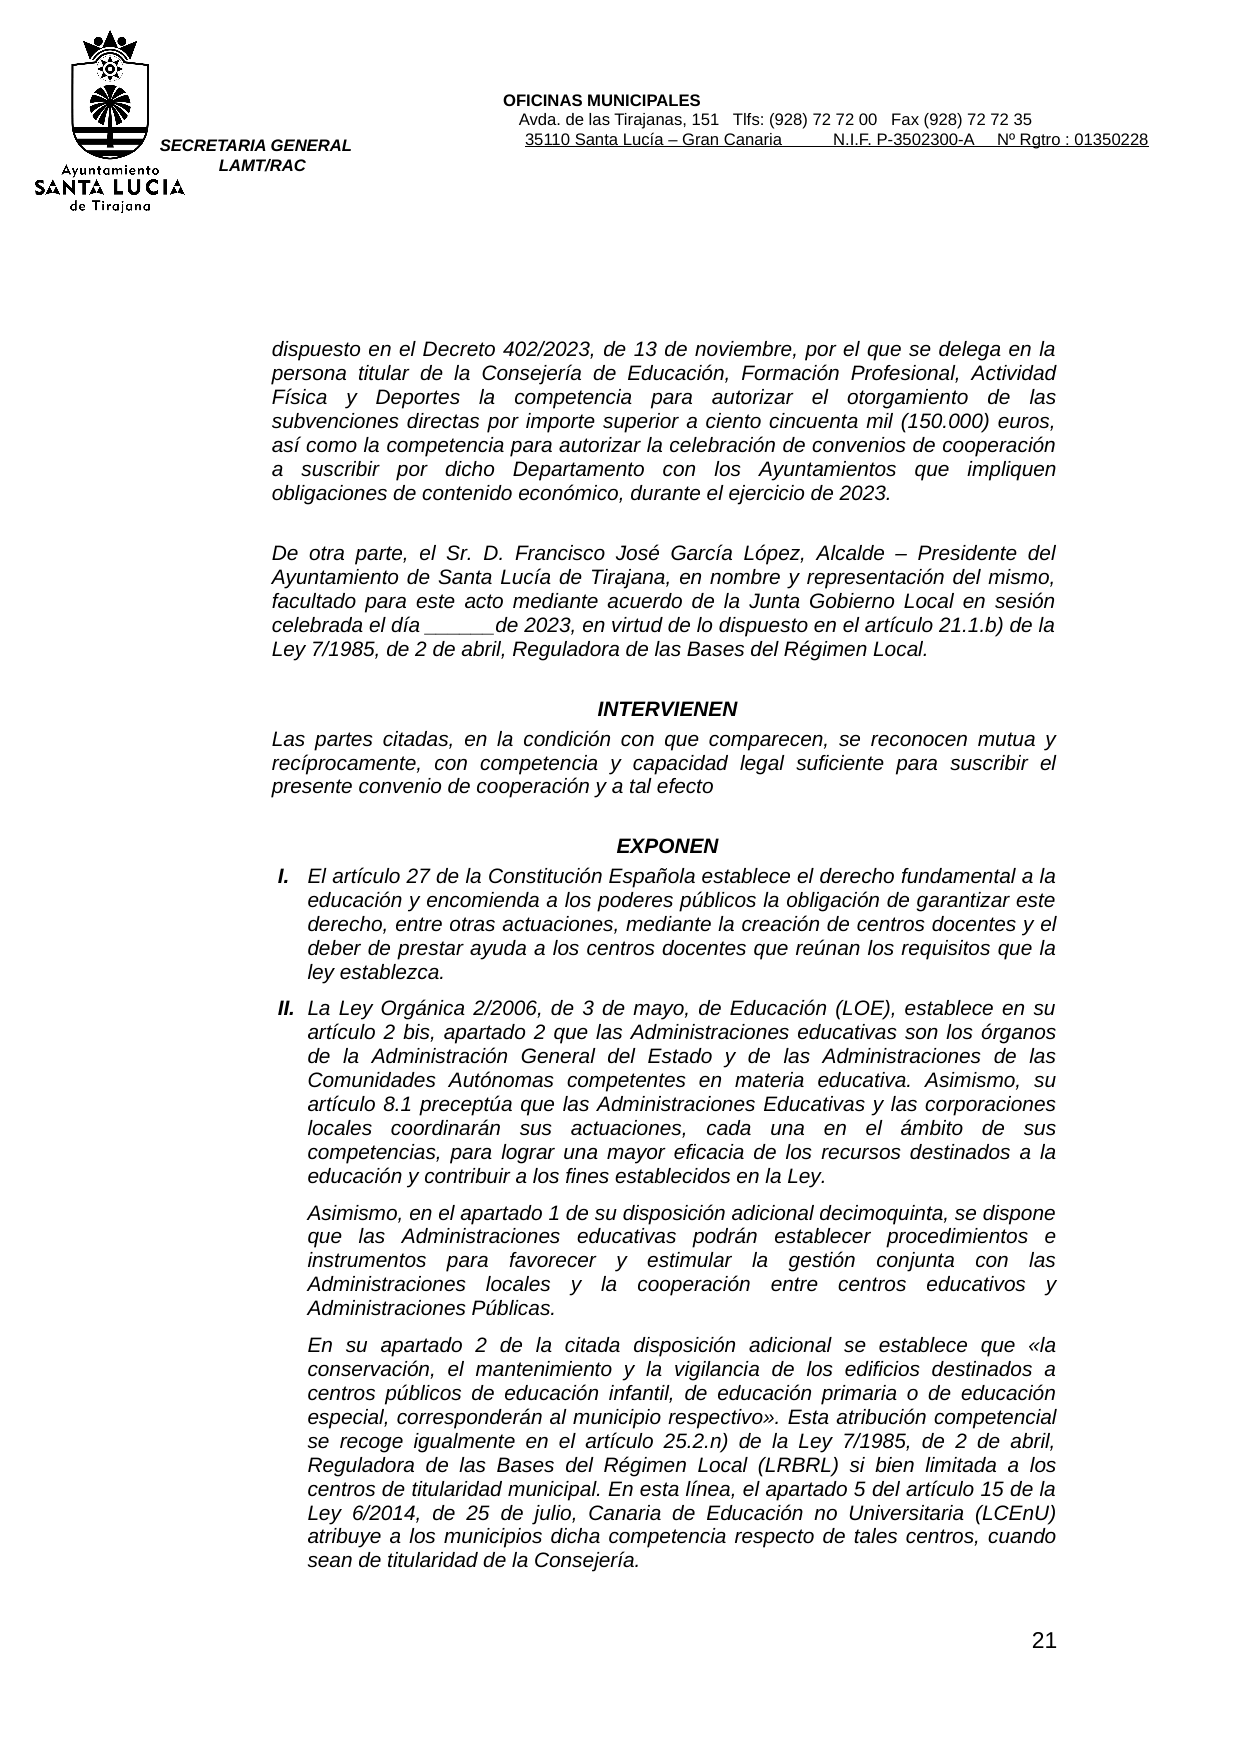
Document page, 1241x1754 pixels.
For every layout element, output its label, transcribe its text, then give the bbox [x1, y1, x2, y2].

text De otra parte, el Sr. D. Francisco José García López, Alcalde – Presidente del Ayuntamiento de Santa Lucía de Tirajana, en nombre y representación del mismo, facultado para este acto mediante acuerdo de la Junta Gobierno Local en sesión celebrada el día ______de 2023, en virtud de lo dispuesto en el artículo 21.1.b) de la Ley 7/1985, de 2 de abril, Reguladora de las Bases del Régimen Local. [272, 541, 1057, 661]
list La Ley Orgánica 2/2006, de 3 de mayo, de Educación (LOE), establece en su artículo 2 bis, apartado 2 que las Administraciones educativas son los órganos de la Administración General del Estado y de las Administraciones de las Comunidades Autónomas competentes en materia educativa. Asimismo, su artículo 8.1 preceptúa que las Administraciones Educativas y las corporaciones locales coordinarán sus actuaciones, cada una en el ámbito de sus competencias, para lograr una mayor eficacia de los recursos destinados a la educación y contribuir a los fines establecidos en la Ley. [278, 996, 1057, 1188]
text Asimismo, en el apartado 1 de su disposición adicional decimoquinta, se dispone que las Administraciones educativas podrán establecer procedimientos e instrumentos para favorecer y estimular la gestión conjunta con las Administraciones locales y la cooperación entre centros educativos y Administraciones Públicas. [307, 1200, 1057, 1320]
picture [6, 0, 213, 239]
text En su apartado 2 de la citada disposición adicional se establece que «la conservación, el mantenimiento y la vigilancia de los edificios destinados a centros públicos de educación infantil, de educación primaria o de educación especial, corresponderán al municipio respectivo». Esta atribución competencial se recoge igualmente en el artículo 25.2.n) de la Ley 7/1985, de 2 de abril, Reguladora de las Bases del Régimen Local (LRBRL) si bien limitada a los centros de titularidad municipal. En esta línea, el apartado 5 del artículo 15 de la Ley 6/2014, de 25 de julio, Canaria de Educación no Universitaria (LCEnU) atribuye a los municipios dicha competencia respecto de tales centros, cuando sean de titularidad de la Consejería. [307, 1333, 1057, 1572]
text dispuesto en el Decreto 402/2023, de 13 de noviembre, por el que se delega en la persona titular de la Consejería de Educación, Formación Profesional, Actividad Física y Deportes la competencia para autorizar el otorgamiento de las subvenciones directas por importe superior a ciento cincuenta mil (150.000) euros, así como la competencia para autorizar la celebración de convenios de cooperación a suscribir por dicho Departamento con los Ayuntamientos que impliquen obligaciones de contenido económico, durante el ejercicio de 2023. [272, 337, 1057, 505]
text EXPONEN [272, 834, 1057, 858]
text Las partes citadas, en la condición con que comparecen, se reconocen mutua y recíprocamente, con competencia y capacidad legal suficiente para suscribir el presente convenio de cooperación y a tal efecto [272, 726, 1057, 798]
list El artículo 27 de la Constitución Española establece el derecho fundamental a la educación y encomienda a los poderes públicos la obligación de garantizar este derecho, entre otras actuaciones, mediante la creación de centros docentes y el deber de prestar ayuda a los centros docentes que reúnan los requisitos que la ley establezca. [278, 864, 1057, 984]
text INTERVIENEN [272, 696, 1057, 720]
